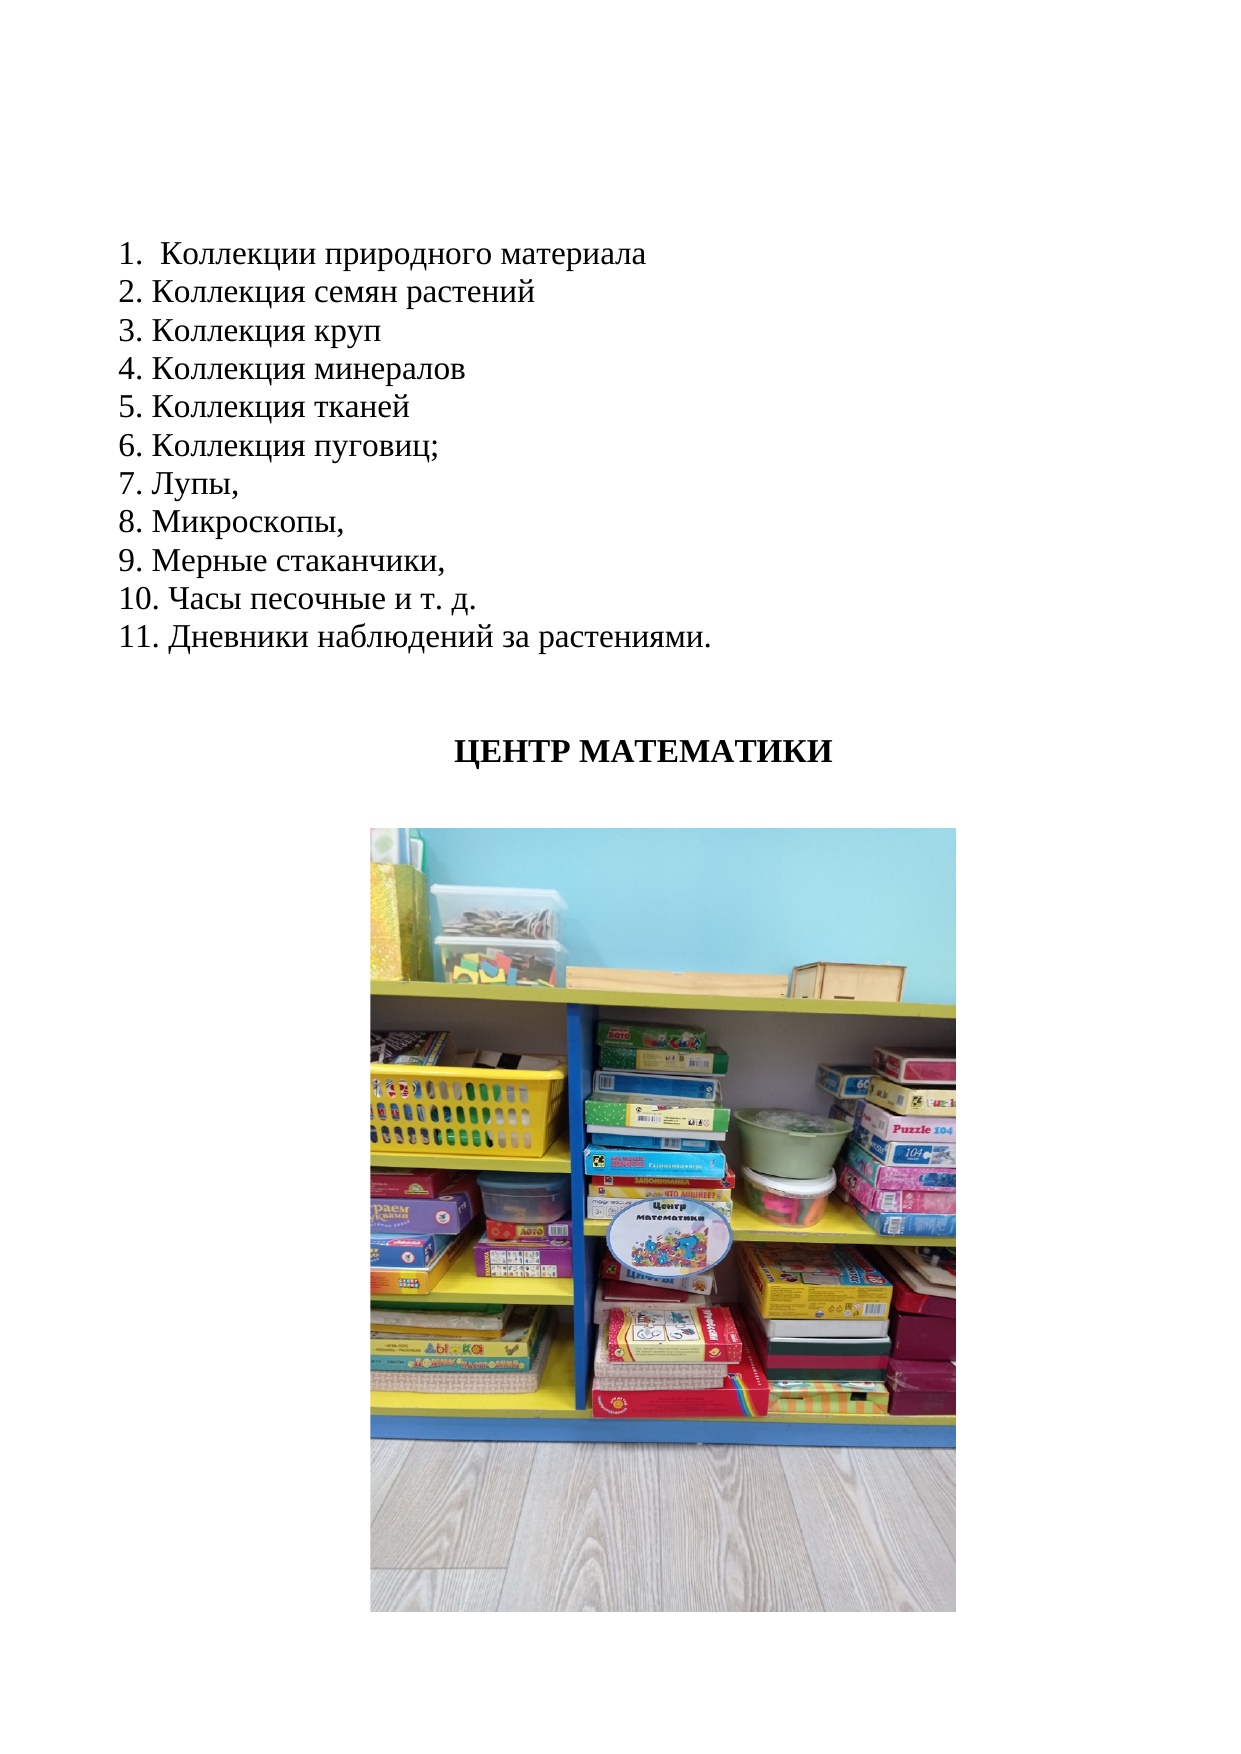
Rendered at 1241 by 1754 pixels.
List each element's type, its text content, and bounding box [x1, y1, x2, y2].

text 2. Коллекция семян растений [118, 271, 1152, 310]
text 1. Коллекции природного материала [118, 233, 1152, 271]
picture [370, 828, 956, 1612]
text 11. Дневники наблюдений за растениями. [118, 616, 1152, 655]
text 9. Мерные стаканчики, [118, 540, 1152, 578]
text 7. Лупы, [118, 463, 1152, 501]
text 5. Коллекция тканей [118, 386, 1152, 425]
text 8. Микроскопы, [118, 501, 1152, 540]
text ЦЕНТР МАТЕМАТИКИ [118, 731, 1152, 770]
text 4. Коллекция минералов [118, 348, 1152, 386]
text 6. Коллекция пуговиц; [118, 425, 1152, 463]
text 3. Коллекция круп [118, 310, 1152, 348]
text 10. Часы песочные и т. д. [118, 578, 1152, 616]
